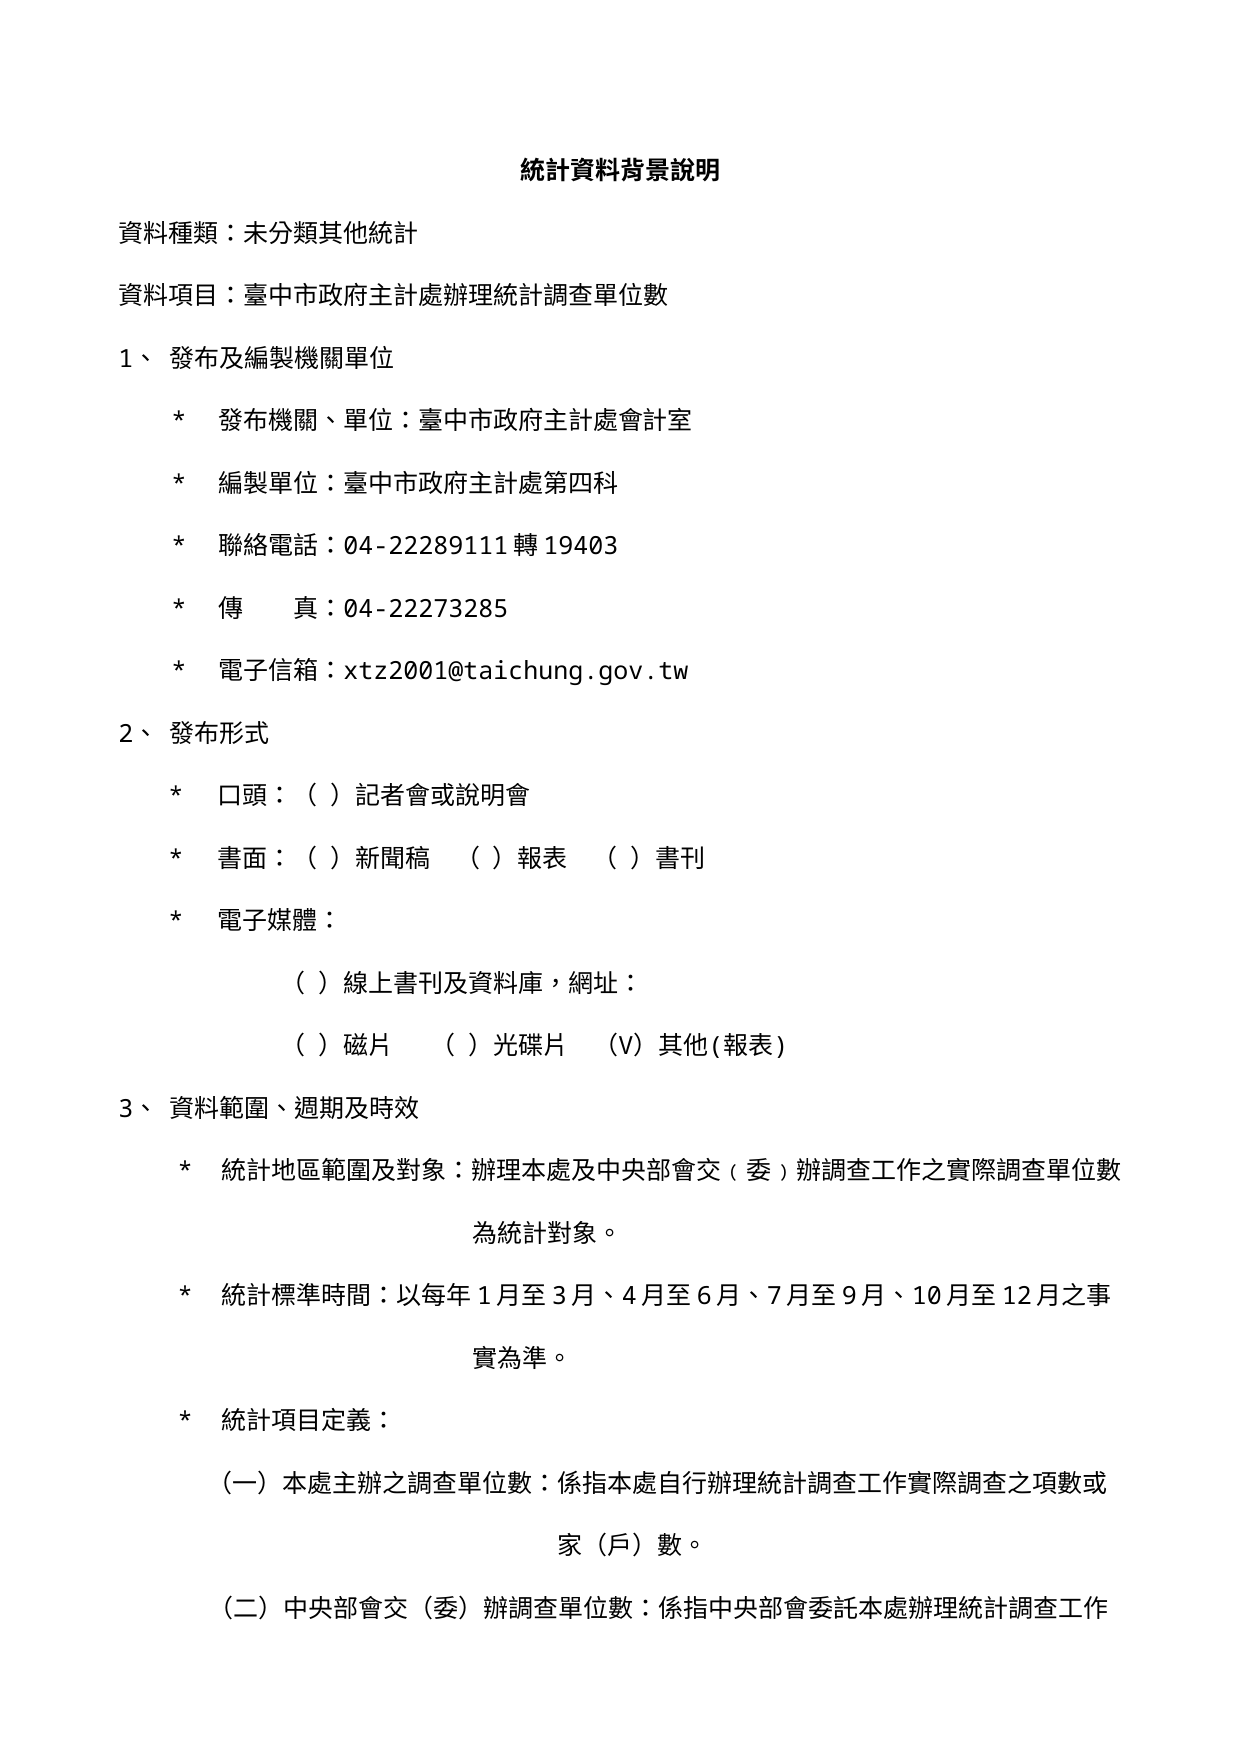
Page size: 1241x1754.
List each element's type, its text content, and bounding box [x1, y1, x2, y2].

list 電子信箱：xtz2001@taichung.gov.tw [171, 627, 1122, 689]
list 資料範圍、週期及時效 [118, 1064, 1122, 1127]
text （二）中央部會交（委）辦調查單位數：係指中央部會委託本處辦理統計調查工作 [208, 1564, 1122, 1627]
text （一）本處主辦之調查單位數：係指本處自行辦理統計調查工作實際調查之項數或家（戶）數。 [207, 1439, 1122, 1564]
list 電子媒體： [168, 877, 1122, 939]
text （ ）磁片 （ ）光碟片 （V）其他(報表) [168, 1002, 1122, 1064]
list 口頭：（ ）記者會或說明會 [168, 752, 1122, 814]
list 統計項目定義： [177, 1377, 1122, 1439]
list 發布形式 [118, 689, 1122, 752]
list 統計標準時間：以每年1月至3月、4月至6月、7月至9月、10月至12月之事實為準。 [177, 1252, 1122, 1377]
list 發布及編製機關單位 [118, 314, 1122, 377]
text （ ）線上書刊及資料庫，網址： [281, 939, 1122, 1002]
list 編製單位：臺中市政府主計處第四科 [171, 439, 1122, 502]
list 發布機關、單位：臺中市政府主計處會計室 [171, 377, 1122, 439]
list 傳 真：04-22273285 [171, 564, 1122, 627]
list 書面：（ ）新聞稿 （ ）報表 （ ）書刊 [168, 814, 1122, 877]
text 資料種類：未分類其他統計 [118, 189, 1122, 252]
list 統計地區範圍及對象：辦理本處及中央部會交﹙委﹚辦調查工作之實際調查單位數為統計對象。 [177, 1127, 1122, 1252]
list 聯絡電話：04-22289111轉19403 [171, 502, 1122, 564]
text 統計資料背景說明 [118, 127, 1122, 189]
text 資料項目：臺中市政府主計處辦理統計調查單位數 [118, 252, 1122, 314]
